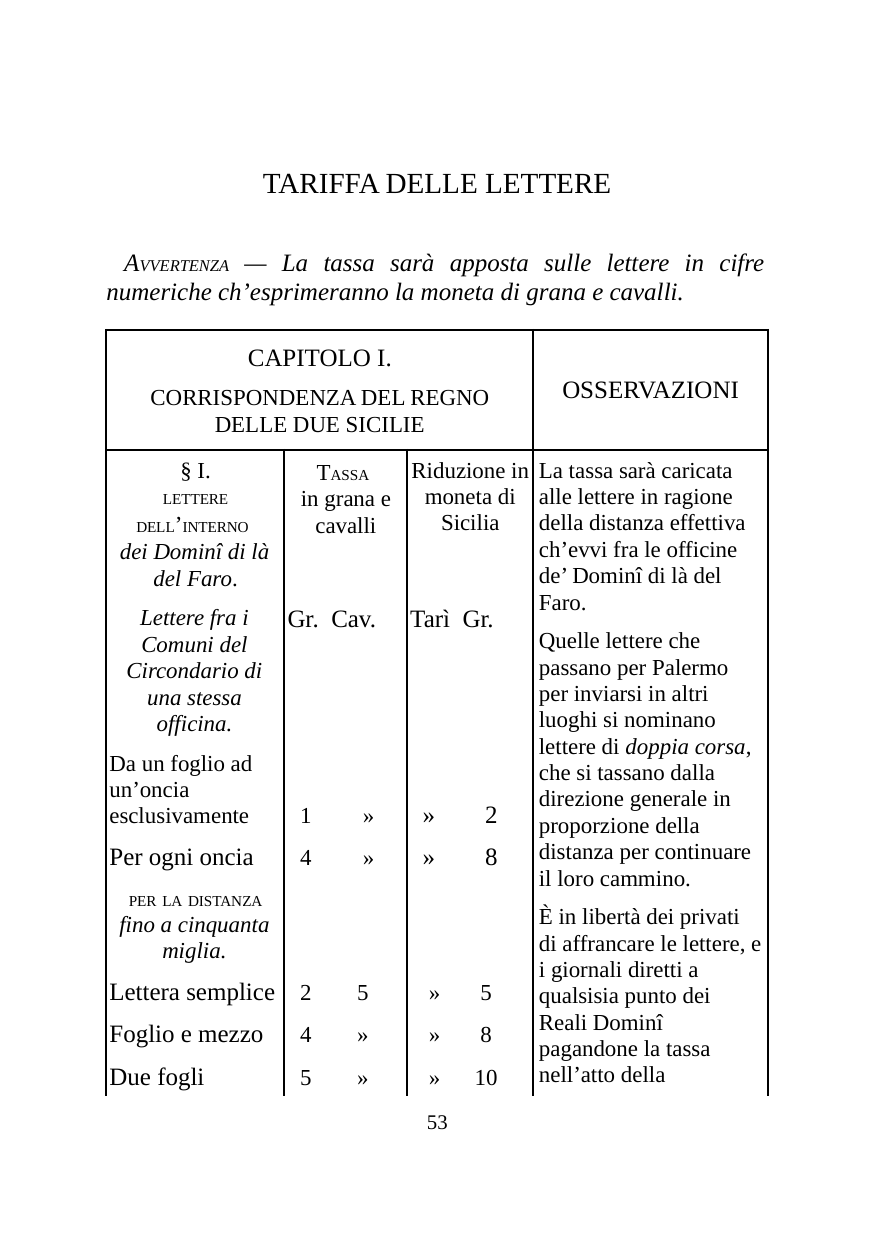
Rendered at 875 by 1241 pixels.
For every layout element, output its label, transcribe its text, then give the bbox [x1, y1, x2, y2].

table_cell La tassa sarà caricata alle lettere in ragione della distanza effettiva ch’evvi fra le officine de’ Dominî di là del Faro. Quelle lettere che passano per Palermo per inviarsi in altri luoghi si nominano lettere di doppia corsa, che si tassano dalla direzione generale in proporzione della distanza per continuare il loro cammino. È in libertà dei privati di affrancare le lettere, e i giornali diretti a qualsisia punto dei Reali Dominî pagandone la tassa nell’atto della [534, 451, 767, 1096]
table_cell per la distanza fino a cinquanta miglia. [107, 877, 283, 969]
table_cell 4 » [285, 1012, 406, 1054]
table_cell Tassa in grana e cavalli [285, 451, 406, 597]
table_cell » 10 [408, 1054, 532, 1096]
table_cell Gr. Cav. [285, 597, 406, 742]
table_cell Per ogni oncia [107, 835, 283, 877]
table_cell » 2 [408, 742, 532, 834]
table_header CAPITOLO I. CORRISPONDENZA DEL REGNO DELLE DUE SICILIE [107, 331, 532, 449]
table_cell Foglio e mezzo [107, 1012, 283, 1054]
table_cell » 8 [408, 835, 532, 877]
subtitle TARIFFA DELLE LETTERE [106, 166, 768, 200]
table_cell 4 » [285, 835, 406, 877]
table_cell » 8 [408, 1012, 532, 1054]
table_cell 2 5 [285, 970, 406, 1012]
text Avvertenza — La tassa sarà apposta sulle lettere in cifre numeriche ch’esprimeranno la moneta di grana e cavalli. [106, 248, 768, 305]
table_cell § I. lettere dell’interno dei Dominî di là del Faro. [107, 451, 283, 597]
table_cell » 5 [408, 970, 532, 1012]
table_cell Tarì Gr. [408, 597, 532, 742]
table_cell Riduzione in moneta di Sicilia [408, 451, 532, 597]
table_cell [285, 877, 406, 969]
table_cell Due fogli [107, 1054, 283, 1096]
table_cell Lettera semplice [107, 970, 283, 1012]
table_cell 1 » [285, 742, 406, 834]
table_header OSSERVAZIONI [534, 331, 767, 449]
table_cell Da un foglio ad un’oncia esclusivamente [107, 742, 283, 834]
table_cell Lettere fra i Comuni del Circondario di una stessa officina. [107, 597, 283, 742]
table_cell 5 » [285, 1054, 406, 1096]
table_cell [408, 877, 532, 969]
